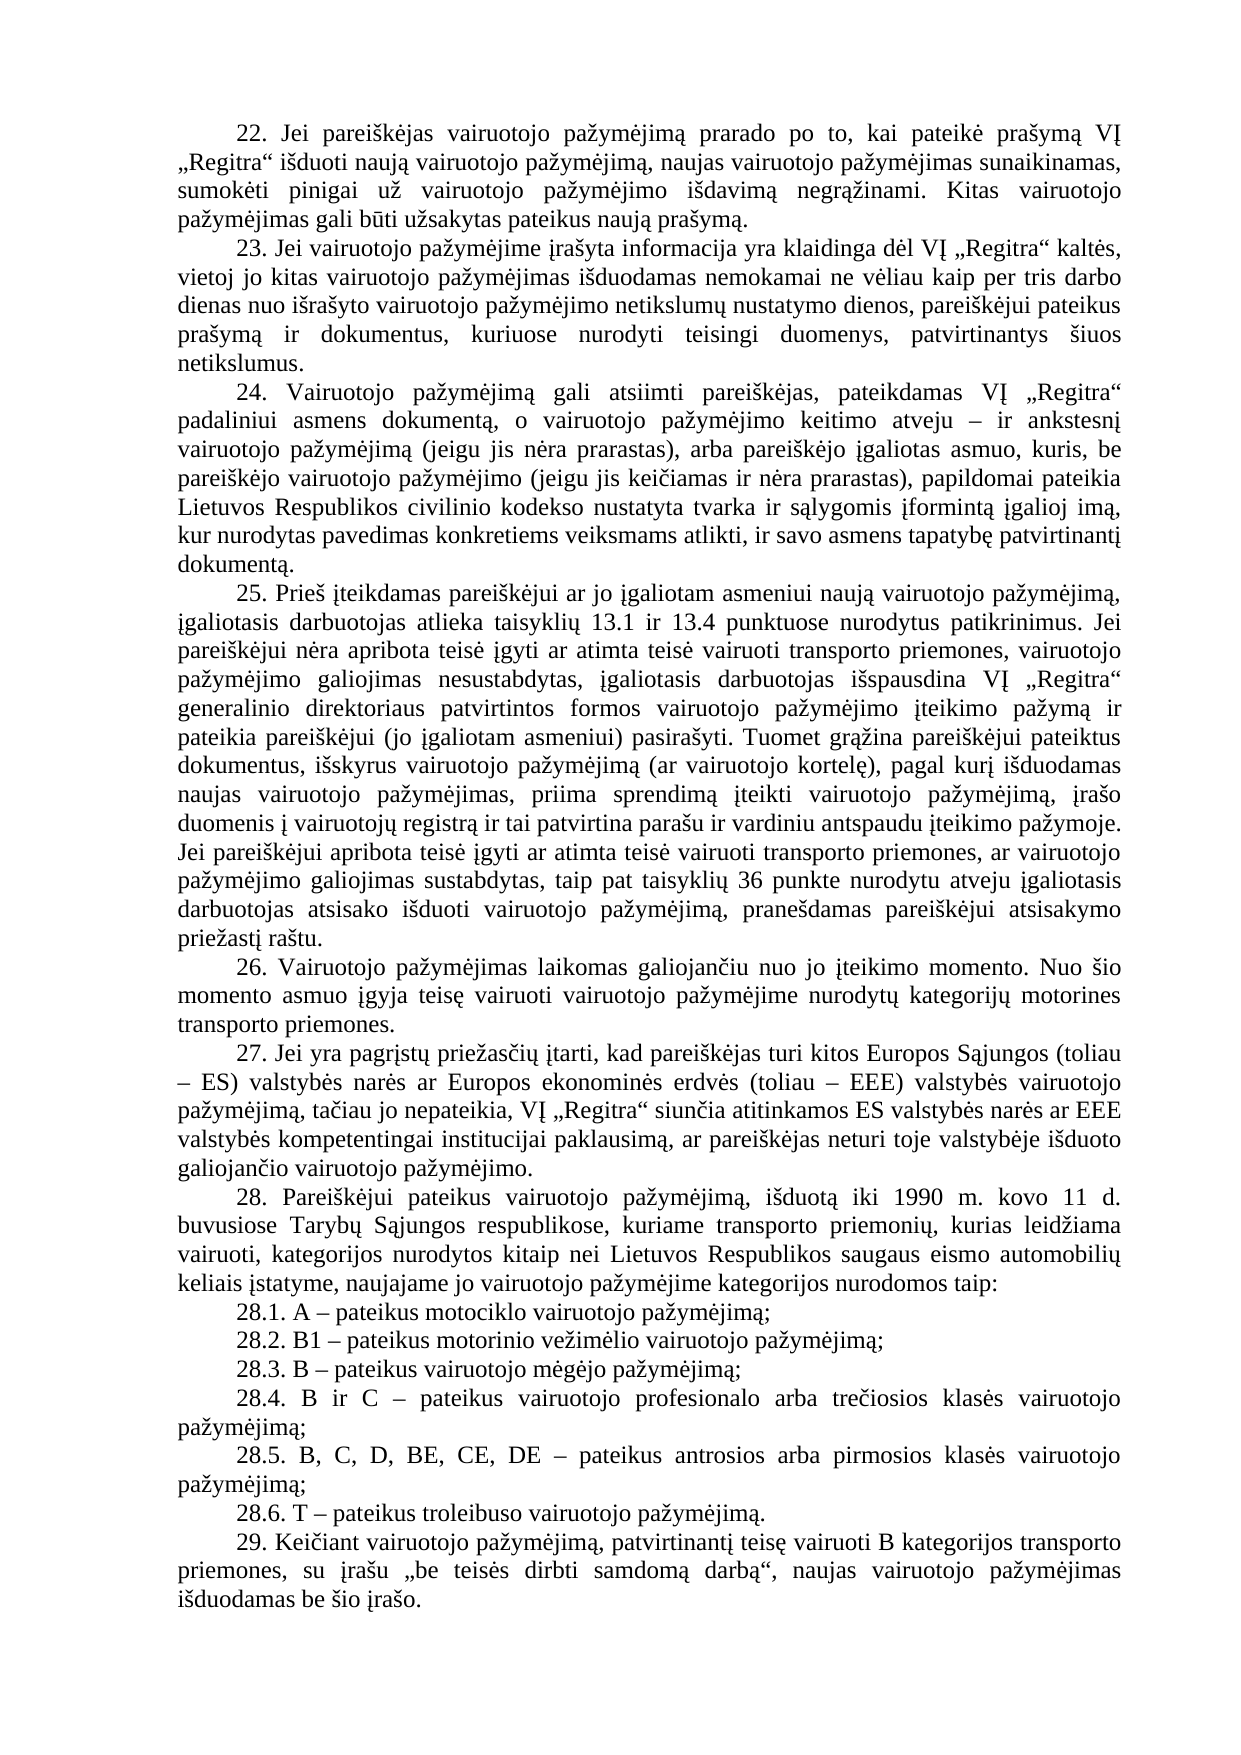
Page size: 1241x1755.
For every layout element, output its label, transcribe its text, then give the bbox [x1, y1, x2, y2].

text 28.3. B – pateikus vairuotojo mėgėjo pažymėjimą; [177, 1354, 1122, 1383]
text 29. Keičiant vairuotojo pažymėjimą, patvirtinantį teisę vairuoti B kategorijos transporto priemones, su įrašu „be teisės dirbti samdomą darbą“, naujas vairuotojo pažymėjimas išduodamas be šio įrašo. [177, 1527, 1122, 1613]
text 28.1. A – pateikus motociklo vairuotojo pažymėjimą; [177, 1297, 1122, 1326]
text 28. Pareiškėjui pateikus vairuotojo pažymėjimą, išduotą iki 1990 m. kovo 11 d. buvusiose Tarybų Sąjungos respublikose, kuriame transporto priemonių, kurias leidžiama vairuoti, kategorijos nurodytos kitaip nei Lietuvos Respublikos saugaus eismo automobilių keliais įstatyme, naujajame jo vairuotojo pažymėjime kategorijos nurodomos taip: [177, 1182, 1122, 1297]
text 25. Prieš įteikdamas pareiškėjui ar jo įgaliotam asmeniui naują vairuotojo pažymėjimą, įgaliotasis darbuotojas atlieka taisyklių 13.1 ir 13.4 punktuose nurodytus patikrinimus. Jei pareiškėjui nėra apribota teisė įgyti ar atimta teisė vairuoti transporto priemones, vairuotojo pažymėjimo galiojimas nesustabdytas, įgaliotasis darbuotojas išspausdina VĮ „Regitra“ generalinio direktoriaus patvirtintos formos vairuotojo pažymėjimo įteikimo pažymą ir pateikia pareiškėjui (jo įgaliotam asmeniui) pasirašyti. Tuomet grąžina pareiškėjui pateiktus dokumentus, išskyrus vairuotojo pažymėjimą (ar vairuotojo kortelę), pagal kurį išduodamas naujas vairuotojo pažymėjimas, priima sprendimą įteikti vairuotojo pažymėjimą, įrašo duomenis į vairuotojų registrą ir tai patvirtina parašu ir vardiniu antspaudu įteikimo pažymoje. Jei pareiškėjui apribota teisė įgyti ar atimta teisė vairuoti transporto priemones, ar vairuotojo pažymėjimo galiojimas sustabdytas, taip pat taisyklių 36 punkte nurodytu atveju įgaliotasis darbuotojas atsisako išduoti vairuotojo pažymėjimą, pranešdamas pareiškėjui atsisakymo priežastį raštu. [177, 578, 1122, 952]
text 28.2. B1 – pateikus motorinio vežimėlio vairuotojo pažymėjimą; [177, 1326, 1122, 1354]
text 27. Jei yra pagrįstų priežasčių įtarti, kad pareiškėjas turi kitos Europos Sąjungos (toliau – ES) valstybės narės ar Europos ekonominės erdvės (toliau – EEE) valstybės vairuotojo pažymėjimą, tačiau jo nepateikia, VĮ „Regitra“ siunčia atitinkamos ES valstybės narės ar EEE valstybės kompetentingai institucijai paklausimą, ar pareiškėjas neturi toje valstybėje išduoto galiojančio vairuotojo pažymėjimo. [177, 1038, 1122, 1182]
text 28.5. B, C, D, BE, CE, DE – pateikus antrosios arba pirmosios klasės vairuotojo pažymėjimą; [177, 1441, 1122, 1498]
text 23. Jei vairuotojo pažymėjime įrašyta informacija yra klaidinga dėl VĮ „Regitra“ kaltės, vietoj jo kitas vairuotojo pažymėjimas išduodamas nemokamai ne vėliau kaip per tris darbo dienas nuo išrašyto vairuotojo pažymėjimo netikslumų nustatymo dienos, pareiškėjui pateikus prašymą ir dokumentus, kuriuose nurodyti teisingi duomenys, patvirtinantys šiuos netikslumus. [177, 233, 1122, 377]
text 28.6. T – pateikus troleibuso vairuotojo pažymėjimą. [177, 1498, 1122, 1527]
text 28.4. B ir C – pateikus vairuotojo profesionalo arba trečiosios klasės vairuotojo pažymėjimą; [177, 1383, 1122, 1441]
text 26. Vairuotojo pažymėjimas laikomas galiojančiu nuo jo įteikimo momento. Nuo šio momento asmuo įgyja teisę vairuoti vairuotojo pažymėjime nurodytų kategorijų motorines transporto priemones. [177, 952, 1122, 1038]
text 24. Vairuotojo pažymėjimą gali atsiimti pareiškėjas, pateikdamas VĮ „Regitra“ padaliniui asmens dokumentą, o vairuotojo pažymėjimo keitimo atveju – ir ankstesnį vairuotojo pažymėjimą (jeigu jis nėra prarastas), arba pareiškėjo įgaliotas asmuo, kuris, be pareiškėjo vairuotojo pažymėjimo (jeigu jis keičiamas ir nėra prarastas), papildomai pateikia Lietuvos Respublikos civilinio kodekso nustatyta tvarka ir sąlygomis įformintą įgalioj imą, kur nurodytas pavedimas konkretiems veiksmams atlikti, ir savo asmens tapatybę patvirtinantį dokumentą. [177, 377, 1122, 578]
text 22. Jei pareiškėjas vairuotojo pažymėjimą prarado po to, kai pateikė prašymą VĮ „Regitra“ išduoti naują vairuotojo pažymėjimą, naujas vairuotojo pažymėjimas sunaikinamas, sumokėti pinigai už vairuotojo pažymėjimo išdavimą negrąžinami. Kitas vairuotojo pažymėjimas gali būti užsakytas pateikus naują prašymą. [177, 118, 1122, 233]
